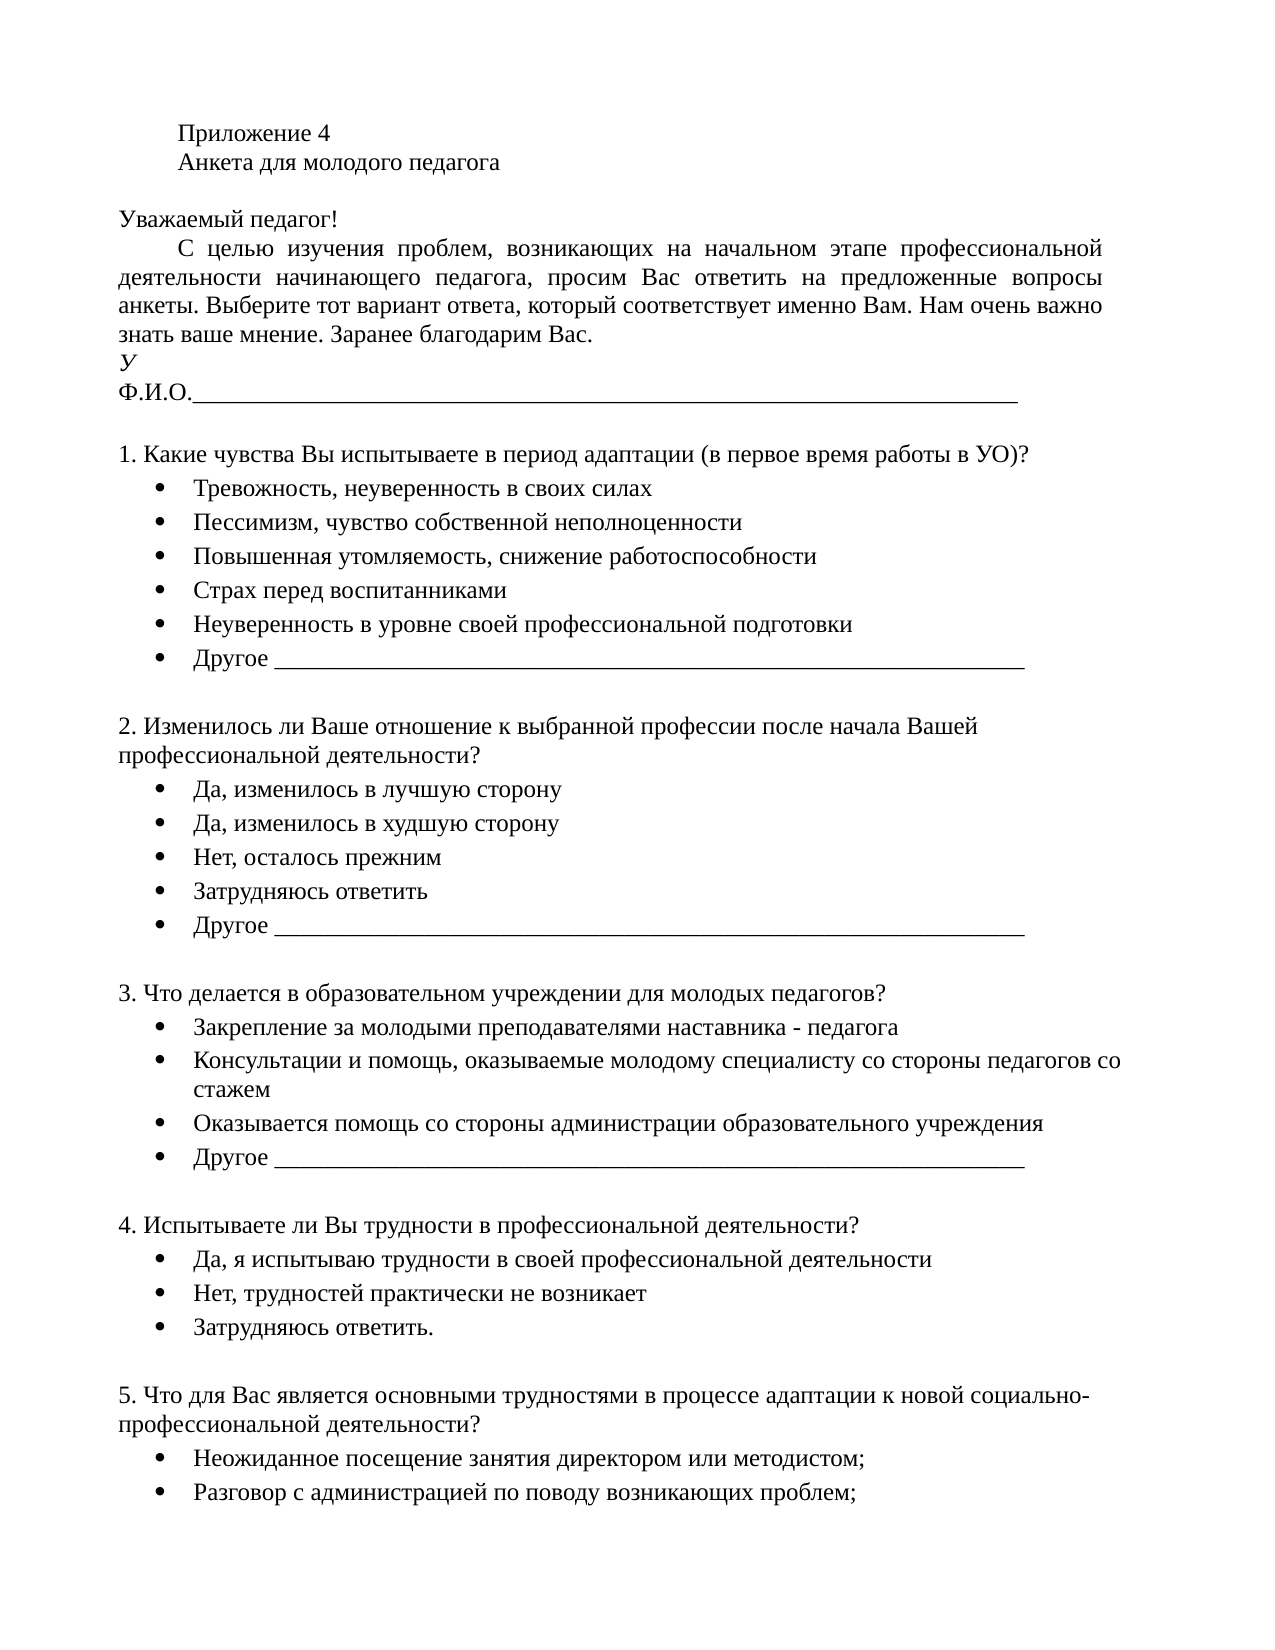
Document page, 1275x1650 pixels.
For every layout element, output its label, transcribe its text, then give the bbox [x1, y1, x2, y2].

list Консультации и помощь, оказываемые молодому специалисту со стороны педагогов со стажем [156, 1046, 1157, 1103]
text 1. Какие чувства Вы испытываете в период адаптации (в первое время работы в УО)? [118, 439, 1157, 468]
list Да, изменилось в худшую сторону [156, 808, 1157, 837]
text Приложение 4 [118, 118, 1157, 147]
text 5. Что для Вас является основными трудностями в процессе адаптации к новой социально-профессиональной деятельности? [118, 1380, 1157, 1437]
list Оказывается помощь со стороны администрации образовательного учреждения [156, 1108, 1157, 1137]
list Затрудняюсь ответить. [156, 1312, 1157, 1341]
list Нет, осталось прежним [156, 842, 1157, 871]
list Повышенная утомляемость, снижение работоспособности [156, 541, 1157, 570]
text У [118, 348, 1157, 377]
list Закрепление за молодыми преподавателями наставника - педагога [156, 1012, 1157, 1040]
text 3. Что делается в образовательном учреждении для молодых педагогов? [118, 978, 1157, 1006]
list Нет, трудностей практически не возникает [156, 1278, 1157, 1307]
text 4. Испытываете ли Вы трудности в профессиональной деятельности? [118, 1210, 1157, 1239]
list Другое ____________________________________________________________ [156, 910, 1157, 938]
list Другое ____________________________________________________________ [156, 643, 1157, 672]
list Страх перед воспитанниками [156, 575, 1157, 604]
text 2. Изменилось ли Ваше отношение к выбранной профессии после начала Вашей профессиональной деятельности? [118, 711, 1157, 769]
list Да, изменилось в лучшую сторону [156, 774, 1157, 803]
list Тревожность, неуверенность в своих силах [156, 473, 1157, 502]
text Анкета для молодого педагога [118, 147, 1157, 176]
text С целью изучения проблем, возникающих на начальном этапе профессиональной деятельности начинающего педагога, просим Вас ответить на предложенные вопросы анкеты. Выберите тот вариант ответа, который соответствует именно Вам. Нам очень важно знать ваше мнение. Заранее благодарим Вас. [118, 233, 1104, 348]
list Затрудняюсь ответить [156, 876, 1157, 904]
list Неожиданное посещение занятия директором или методистом; [156, 1443, 1157, 1471]
text Уважаемый педагог! [118, 204, 1157, 233]
list Другое ____________________________________________________________ [156, 1142, 1157, 1171]
list Да, я испытываю трудности в своей профессиональной деятельности [156, 1244, 1157, 1273]
list Пессимизм, чувство собственной неполноценности [156, 507, 1157, 536]
text Ф.И.О.__________________________________________________________________ [118, 377, 1157, 406]
list Разговор с администрацией по поводу возникающих проблем; [156, 1477, 1157, 1505]
list Неуверенность в уровне своей профессиональной подготовки [156, 609, 1157, 638]
